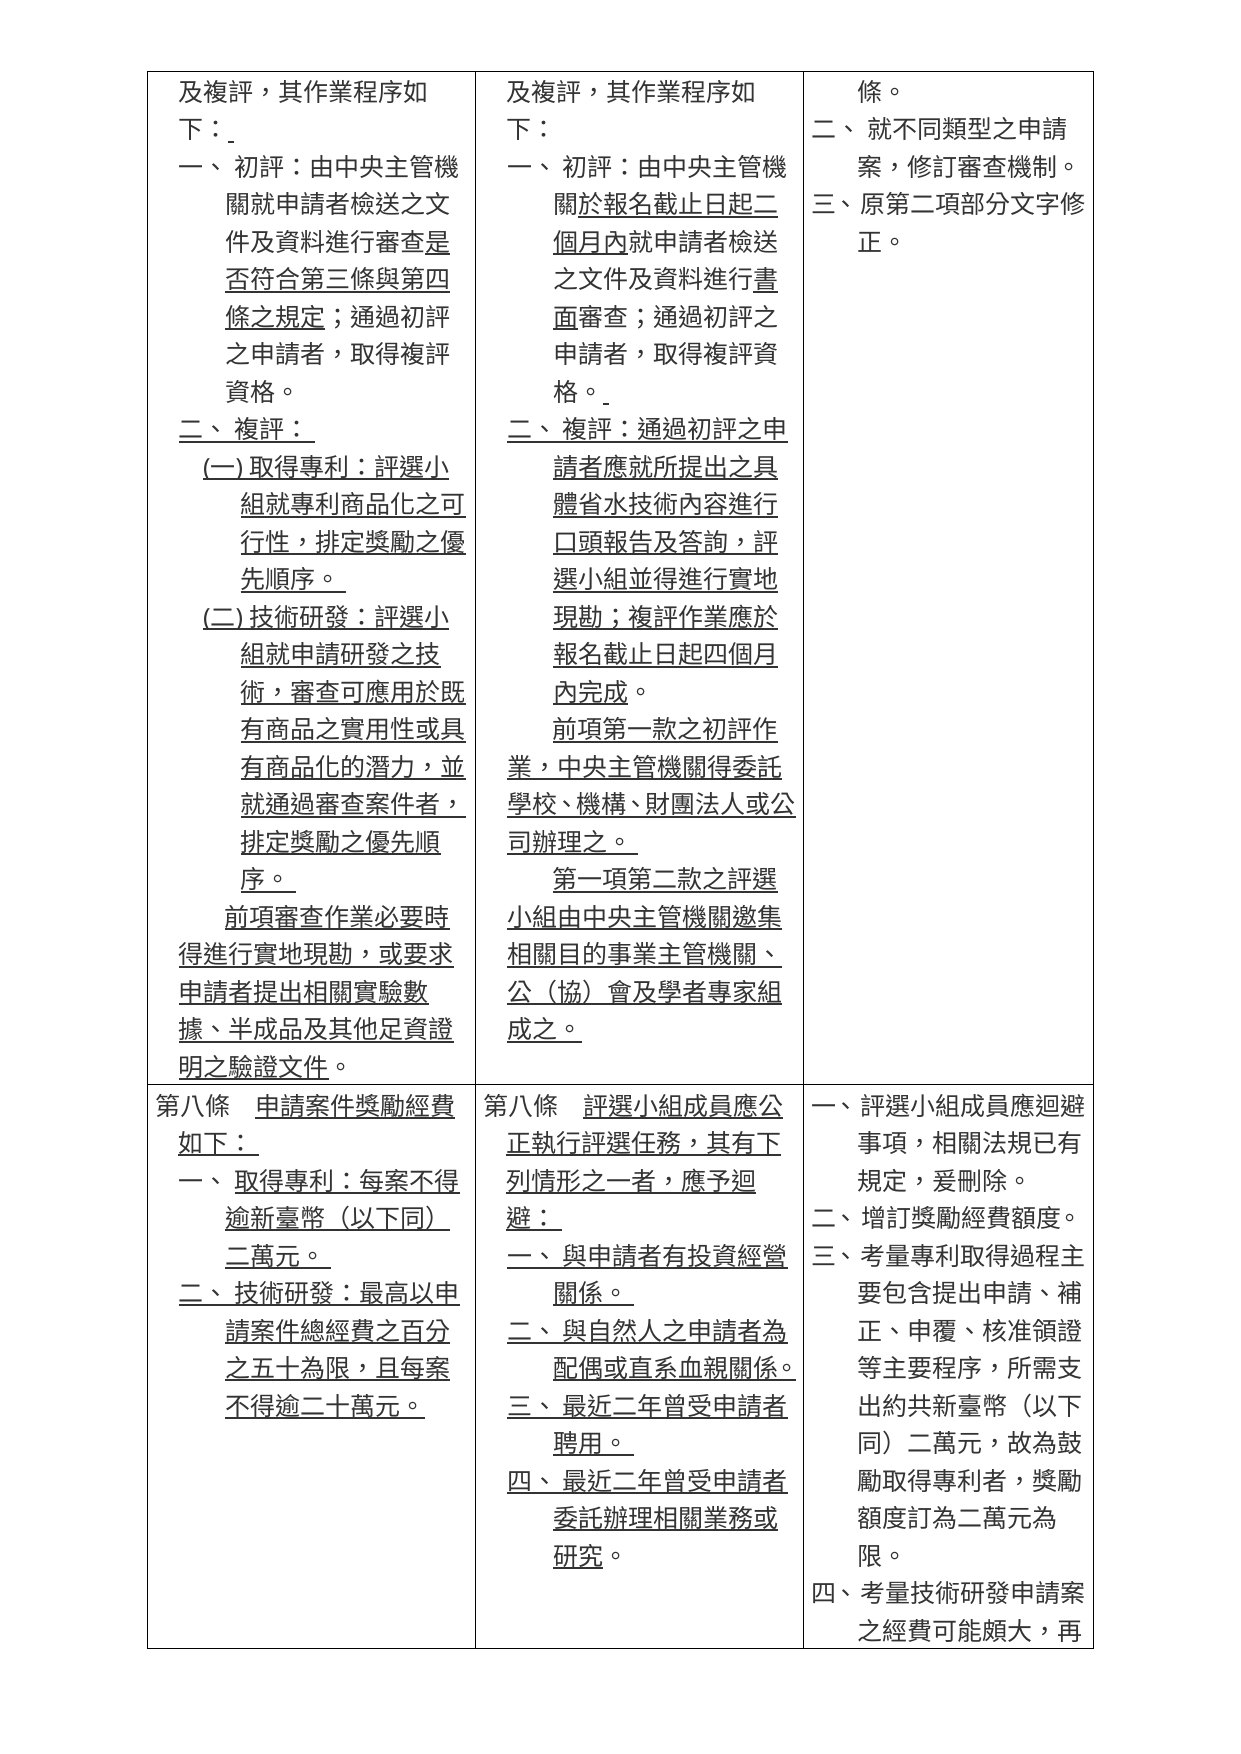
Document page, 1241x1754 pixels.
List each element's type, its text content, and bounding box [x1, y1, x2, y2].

table_cell 一、 評選小組成員應迴避事項，相關法規已有規定，爰刪除。 二、 增訂獎勵經費額度。 三、 考量專利取得過程主要包含提出申請、補正、申覆、核准領證等主要程序，所需支出約共新臺幣（以下同）二萬元，故為鼓勵取得專利者，獎勵額度訂為二萬元為限。 四、 考量技術研發申請案之經費可能頗大，再 [804, 1085, 1093, 1648]
table_cell 第八條 評選小組成員應公正執行評選任務，其有下列情形之一者，應予迴避： 一、 與申請者有投資經營關係。 二、 與自然人之申請者為配偶或直系血親關係。 三、 最近二年曾受申請者聘用。 四、 最近二年曾受申請者委託辦理相關業務或研究。 [476, 1085, 803, 1648]
table_cell 條。 二、 就不同類型之申請案，修訂審查機制。 三、 原第二項部分文字修正。 [804, 72, 1093, 1084]
table_cell 及複評，其作業程序如下： 一、 初評：由中央主管機關於報名截止日起二個月內就申請者檢送之文件及資料進行書面審查；通過初評之申請者，取得複評資格。 二、 複評：通過初評之申請者應就所提出之具體省水技術內容進行口頭報告及答詢，評選小組並得進行實地現勘；複評作業應於報名截止日起四個月內完成。 前項第一款之初評作業，中央主管機關得委託學校、機構、財團法人或公司辦理之。 第一項第二款之評選小組由中央主管機關邀集相關目的事業主管機關、公（協）會及學者專家組成之。 [476, 72, 803, 1084]
table_cell 及複評，其作業程序如下： 一、 初評：由中央主管機關就申請者檢送之文件及資料進行審查是否符合第三條與第四條之規定；通過初評之申請者，取得複評資格。 二、 複評： (一) 取得專利：評選小組就專利商品化之可行性，排定獎勵之優先順序。 (二) 技術研發：評選小組就申請研發之技術，審查可應用於既有商品之實用性或具有商品化的潛力，並就通過審查案件者，排定獎勵之優先順序。 前項審查作業必要時得進行實地現勘，或要求申請者提出相關實驗數據、半成品及其他足資證明之驗證文件。 [148, 72, 475, 1084]
table_cell 第八條 申請案件獎勵經費如下： 一、 取得專利：每案不得逾新臺幣（以下同）二萬元。 二、 技術研發：最高以申請案件總經費之百分之五十為限，且每案不得逾二十萬元。 [148, 1085, 475, 1648]
